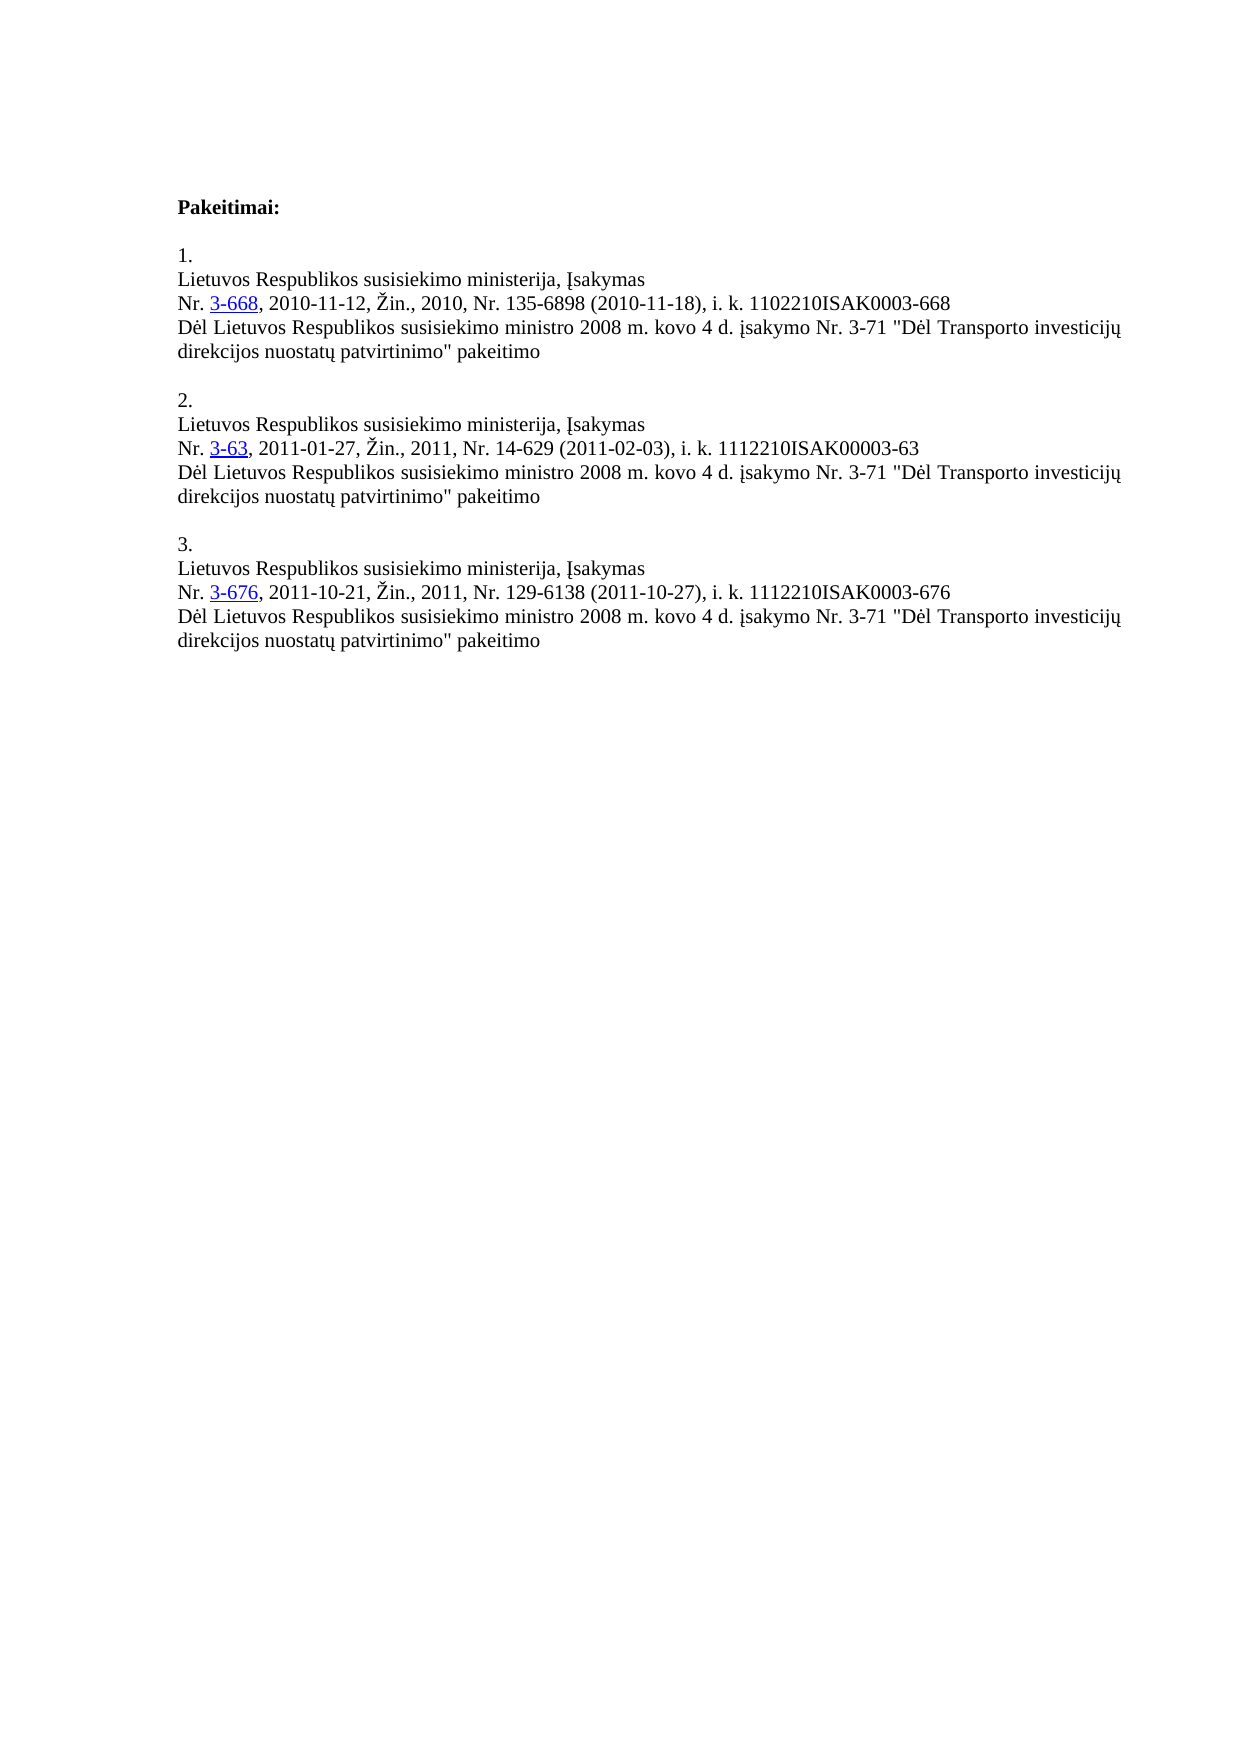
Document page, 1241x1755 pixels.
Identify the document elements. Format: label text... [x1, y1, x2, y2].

text 2. [177, 387, 1122, 412]
text Nr. 3-668, 2010-11-12, Žin., 2010, Nr. 135-6898 (2010-11-18), i. k. 1102210ISAK0003-668 [177, 291, 1122, 315]
text Nr. 3-676, 2011-10-21, Žin., 2011, Nr. 129-6138 (2011-10-27), i. k. 1112210ISAK0003-676 [177, 580, 1122, 604]
text 3. [177, 532, 1122, 556]
text 1. [177, 243, 1122, 267]
text Pakeitimai: [177, 195, 1122, 219]
text Lietuvos Respublikos susisiekimo ministerija, Įsakymas [177, 267, 1122, 291]
text Nr. 3-63, 2011-01-27, Žin., 2011, Nr. 14-629 (2011-02-03), i. k. 1112210ISAK00003-63 [177, 436, 1122, 460]
text Dėl Lietuvos Respublikos susisiekimo ministro 2008 m. kovo 4 d. įsakymo Nr. 3-71 "Dėl Transporto investicijų direkcijos nuostatų patvirtinimo" pakeitimo [177, 604, 1122, 652]
text Dėl Lietuvos Respublikos susisiekimo ministro 2008 m. kovo 4 d. įsakymo Nr. 3-71 "Dėl Transporto investicijų direkcijos nuostatų patvirtinimo" pakeitimo [177, 315, 1122, 363]
text Lietuvos Respublikos susisiekimo ministerija, Įsakymas [177, 556, 1122, 580]
text Lietuvos Respublikos susisiekimo ministerija, Įsakymas [177, 412, 1122, 436]
text Dėl Lietuvos Respublikos susisiekimo ministro 2008 m. kovo 4 d. įsakymo Nr. 3-71 "Dėl Transporto investicijų direkcijos nuostatų patvirtinimo" pakeitimo [177, 460, 1122, 508]
